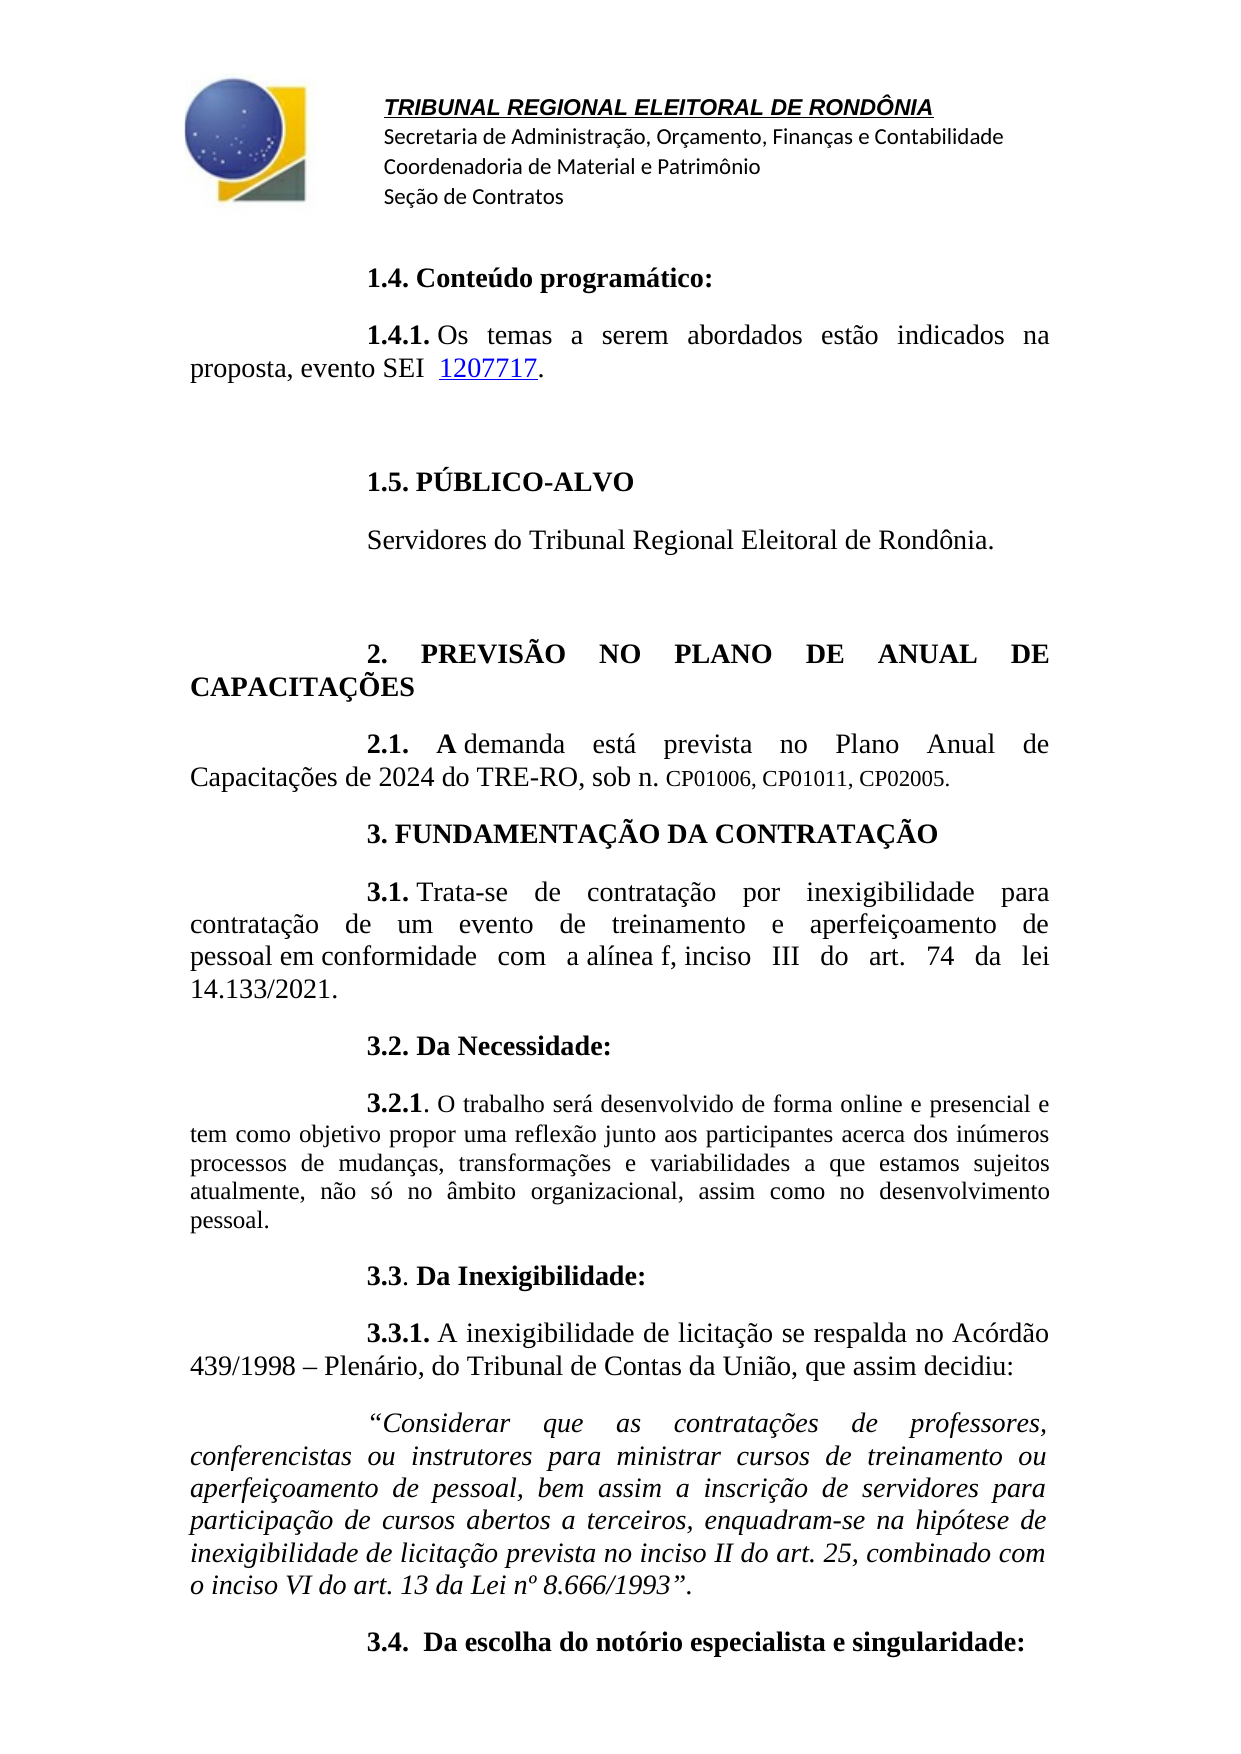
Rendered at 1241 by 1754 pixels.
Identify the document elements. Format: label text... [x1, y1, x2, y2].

text 3.3. Da Inexigibilidade: [190, 1259, 1051, 1291]
text 2. PREVISÃO NO PLANO DE ANUAL DE CAPACITAÇÕES [190, 638, 1051, 702]
text 3.2.1. O trabalho será desenvolvido de forma online e presencial e tem como objetivo propor uma reflexão junto aos participantes acerca dos inúmeros processos de mudanças, transformações e variabilidades a que estamos sujeitos atualmente, não só no âmbito organizacional, assim como no desenvolvimento pessoal. [190, 1087, 1051, 1234]
text 3.4. Da escolha do notório especialista e singularidade: [190, 1626, 1051, 1658]
text Servidores do Tribunal Regional Eleitoral de Rondônia. [190, 523, 1051, 555]
text 3.3.1. A inexigibilidade de licitação se respalda no Acórdão 439/1998 – Plenário, do Tribunal de Contas da União, que assim decidiu: [190, 1316, 1051, 1381]
text 3.1. Trata-se de contratação por inexigibilidade para contratação de um evento de treinamento e aperfeiçoamento de pessoal em conformidade com a alínea f, inciso III do art. 74 da lei 14.133/2021. [190, 874, 1051, 1004]
text 3. FUNDAMENTAÇÃO DA CONTRATAÇÃO [190, 817, 1051, 849]
text 1.5. PÚBLICO-ALVO [190, 465, 1051, 498]
text 1.4.1. Os temas a serem abordados estão indicados na proposta, evento SEI 1207717. [190, 318, 1051, 383]
text “Considerar que as contratações de professores, conferencistas ou instrutores para ministrar cursos de treinamento ou aperfeiçoamento de pessoal, bem assim a inscrição de servidores para participação de cursos abertos a terceiros, enquadram-se na hipótese de inexigibilidade de licitação prevista no inciso II do art. 25, combinado com o inciso VI do art. 13 da Lei nº 8.666/1993”. [190, 1406, 1051, 1601]
text 2.1. A demanda está prevista no Plano Anual de Capacitações de 2024 do TRE-RO, sob n. CP01006, CP01011, CP02005. [190, 727, 1051, 792]
text 3.2. Da Necessidade: [190, 1029, 1051, 1062]
text 1.4. Conteúdo programático: [190, 261, 1051, 293]
